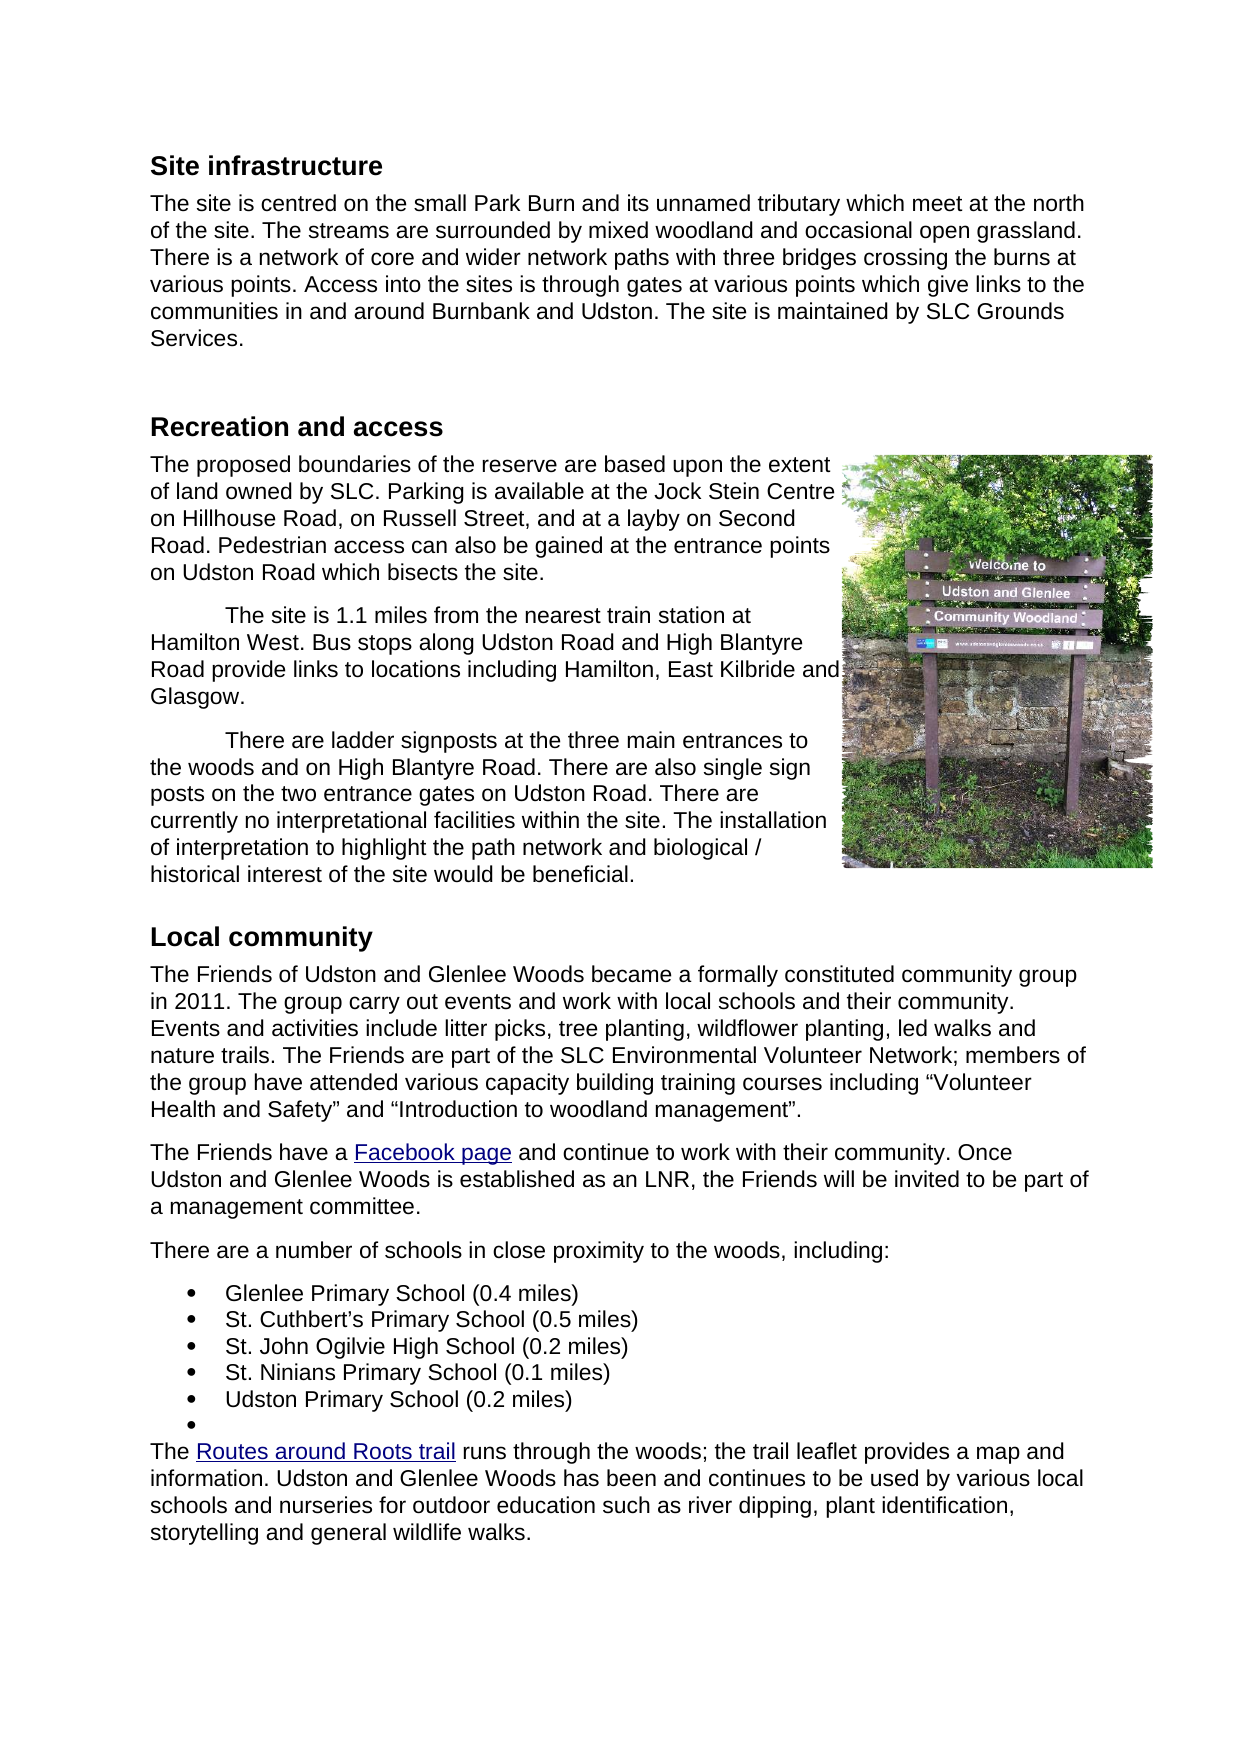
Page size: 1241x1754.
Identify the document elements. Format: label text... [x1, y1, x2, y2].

text The Friends have a Facebook page and continue to work with their community. Once Udston and Glenlee Woods is established as an LNR, the Friends will be invited to be part of a management committee. [150, 1139, 1090, 1219]
text The site is 1.1 miles from the nearest train station at Hamilton West. Bus stops along Udston Road and High Blantyre Road provide links to locations including Hamilton, East Kilbride and Glasgow. [150, 602, 845, 709]
subtitle Local community [150, 921, 1090, 952]
text The proposed boundaries of the reserve are based upon the extent of land owned by SLC. Parking is available at the Jock Stein Centre on Hillhouse Road, on Russell Street, and at a layby on Second Road. Pedestrian access can also be gained at the entrance points on Udston Road which bisects the site. [150, 451, 1090, 585]
list St. John Ogilvie High School (0.2 miles) [187, 1333, 1090, 1359]
list St. Cuthbert’s Primary School (0.5 miles) [187, 1306, 1090, 1333]
list Udston Primary School (0.2 miles) [187, 1386, 1090, 1412]
text The Friends of Udston and Glenlee Woods became a formally constituted community group in 2011. The group carry out events and work with local schools and their community. Events and activities include litter picks, tree planting, wildflower planting, led walks and nature trails. The Friends are part of the SLC Environmental Volunteer Network; members of the group have attended various capacity building training courses including “Volunteer Health and Safety” and “Introduction to woodland management”. [150, 961, 1090, 1122]
text There are a number of schools in close proximity to the woods, including: [150, 1237, 1090, 1263]
subtitle Site infrastructure [150, 150, 1090, 181]
subtitle Recreation and access [150, 411, 1090, 442]
list St. Ninians Primary School (0.1 miles) [187, 1359, 1090, 1386]
text The site is centred on the small Park Burn and its unnamed tributary which meet at the north of the site. The streams are surrounded by mixed woodland and occasional open grassland. There is a network of core and wider network paths with three bridges crossing the burns at various points. Access into the sites is through gates at various points which give links to the communities in and around Burnbank and Udston. The site is maintained by SLC Grounds Services. [150, 190, 1090, 351]
text There are ladder signposts at the three main entrances to the woods and on High Blantyre Road. There are also single sign posts on the two entrance gates on Udston Road. There are currently no interpretational facilities within the site. The installation of interpretation to highlight the path network and biological / historical interest of the site would be beneficial. [150, 727, 1090, 887]
list Glenlee Primary School (0.4 miles) [187, 1280, 1090, 1306]
text The Routes around Roots trail runs through the woods; the trail leaflet provides a map and information. Udston and Glenlee Woods has been and continues to be used by various local schools and nurseries for outdoor education such as river dipping, plant identification, storytelling and general wildlife walks. [150, 1438, 1090, 1545]
